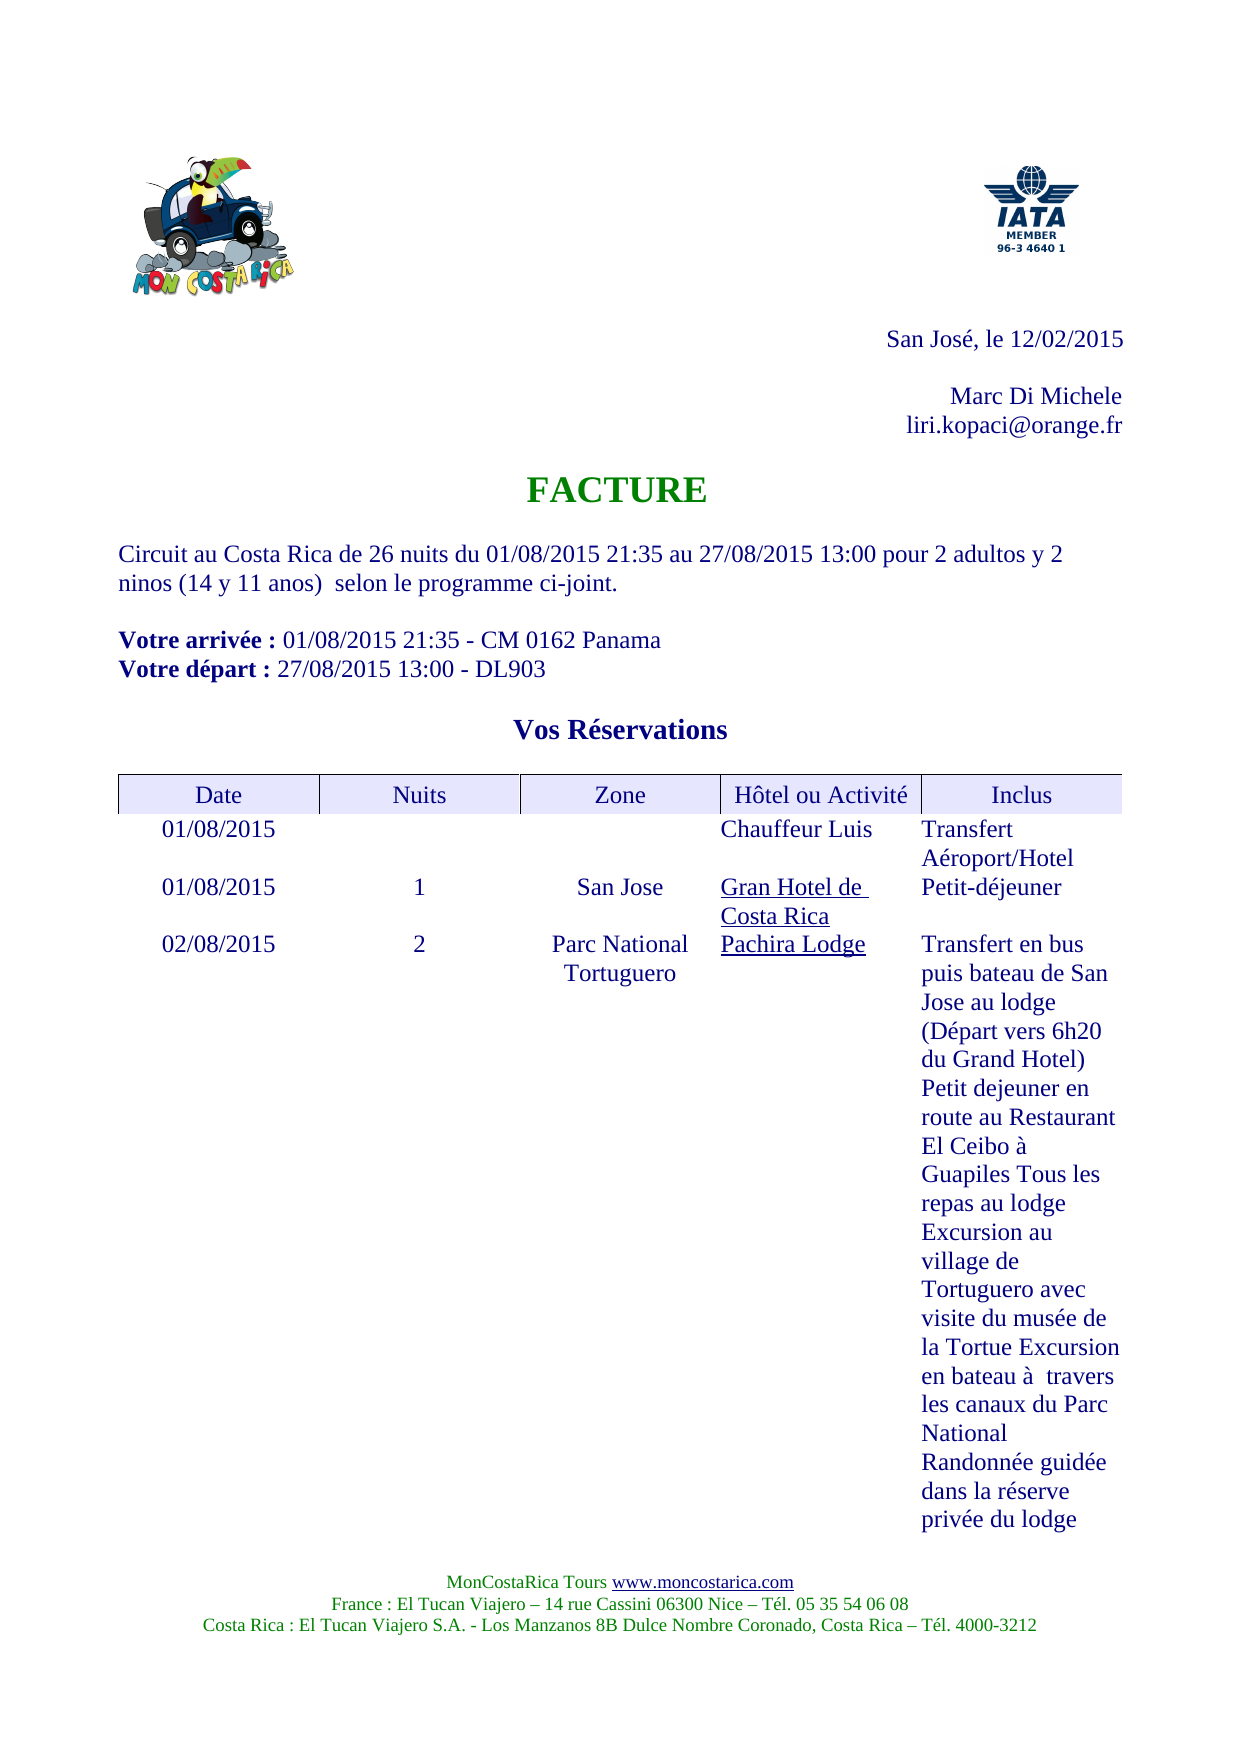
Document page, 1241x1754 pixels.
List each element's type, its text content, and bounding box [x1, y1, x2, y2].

text Votre départ : 27/08/2015 13:00 - DL903 [118, 654, 1122, 683]
table_header Zone [521, 775, 720, 814]
table_cell Gran Hotel de Costa Rica [720, 872, 921, 929]
table_header [118, 118, 620, 129]
text Votre arrivée : 01/08/2015 21:35 - CM 0162 Panama [118, 626, 1122, 654]
text Marc Di Michele [118, 381, 1122, 410]
table_cell 1 [319, 872, 519, 929]
picture [983, 166, 1080, 255]
table_cell Petit-déjeuner [921, 872, 1122, 929]
table_header Hôtel ou Activité [721, 775, 921, 814]
text FACTURE [118, 467, 1122, 511]
table_cell Transfert en bus puis bateau de San Jose au lodge (Départ vers 6h20 du Grand Hotel) Petit dejeuner en route au Restaurant El Ceibo à Guapiles Tous les repas au lodge Excursion au village de Tortuguero avec visite du musée de la Tortue Excursion en bateau à travers les canaux du Parc National Randonnée guidée dans la réserve privée du lodge [921, 930, 1122, 1533]
table_header [620, 255, 1122, 324]
table_header [118, 130, 620, 324]
table_cell Pachira Lodge [720, 930, 921, 1533]
text Vos Réservations [118, 712, 1122, 745]
table_cell [319, 815, 519, 872]
text liri.kopaci@orange.fr [118, 410, 1122, 439]
table_cell San Jose [520, 872, 720, 929]
table_cell [520, 815, 720, 872]
table_header Nuits [320, 775, 519, 814]
table_cell 01/08/2015 [118, 815, 319, 872]
table_cell 2 [319, 930, 519, 1533]
table_cell Transfert Aéroport/Hotel [921, 815, 1122, 872]
table_cell 01/08/2015 [118, 872, 319, 929]
table_header [620, 118, 1122, 254]
table_header Date [119, 775, 319, 814]
table_header Inclus [922, 775, 1122, 814]
text San José, le 12/02/2015 [118, 324, 1123, 352]
table_cell Parc National Tortuguero [520, 930, 720, 1533]
table_cell Chauffeur Luis [720, 815, 921, 872]
table_cell 02/08/2015 [118, 930, 319, 1533]
text Circuit au Costa Rica de 26 nuits du 01/08/2015 21:35 au 27/08/2015 13:00 pour 2 adultos y 2 ninos (14 y 11 anos) selon le programme ci-joint. [118, 539, 1122, 597]
picture [120, 129, 306, 307]
